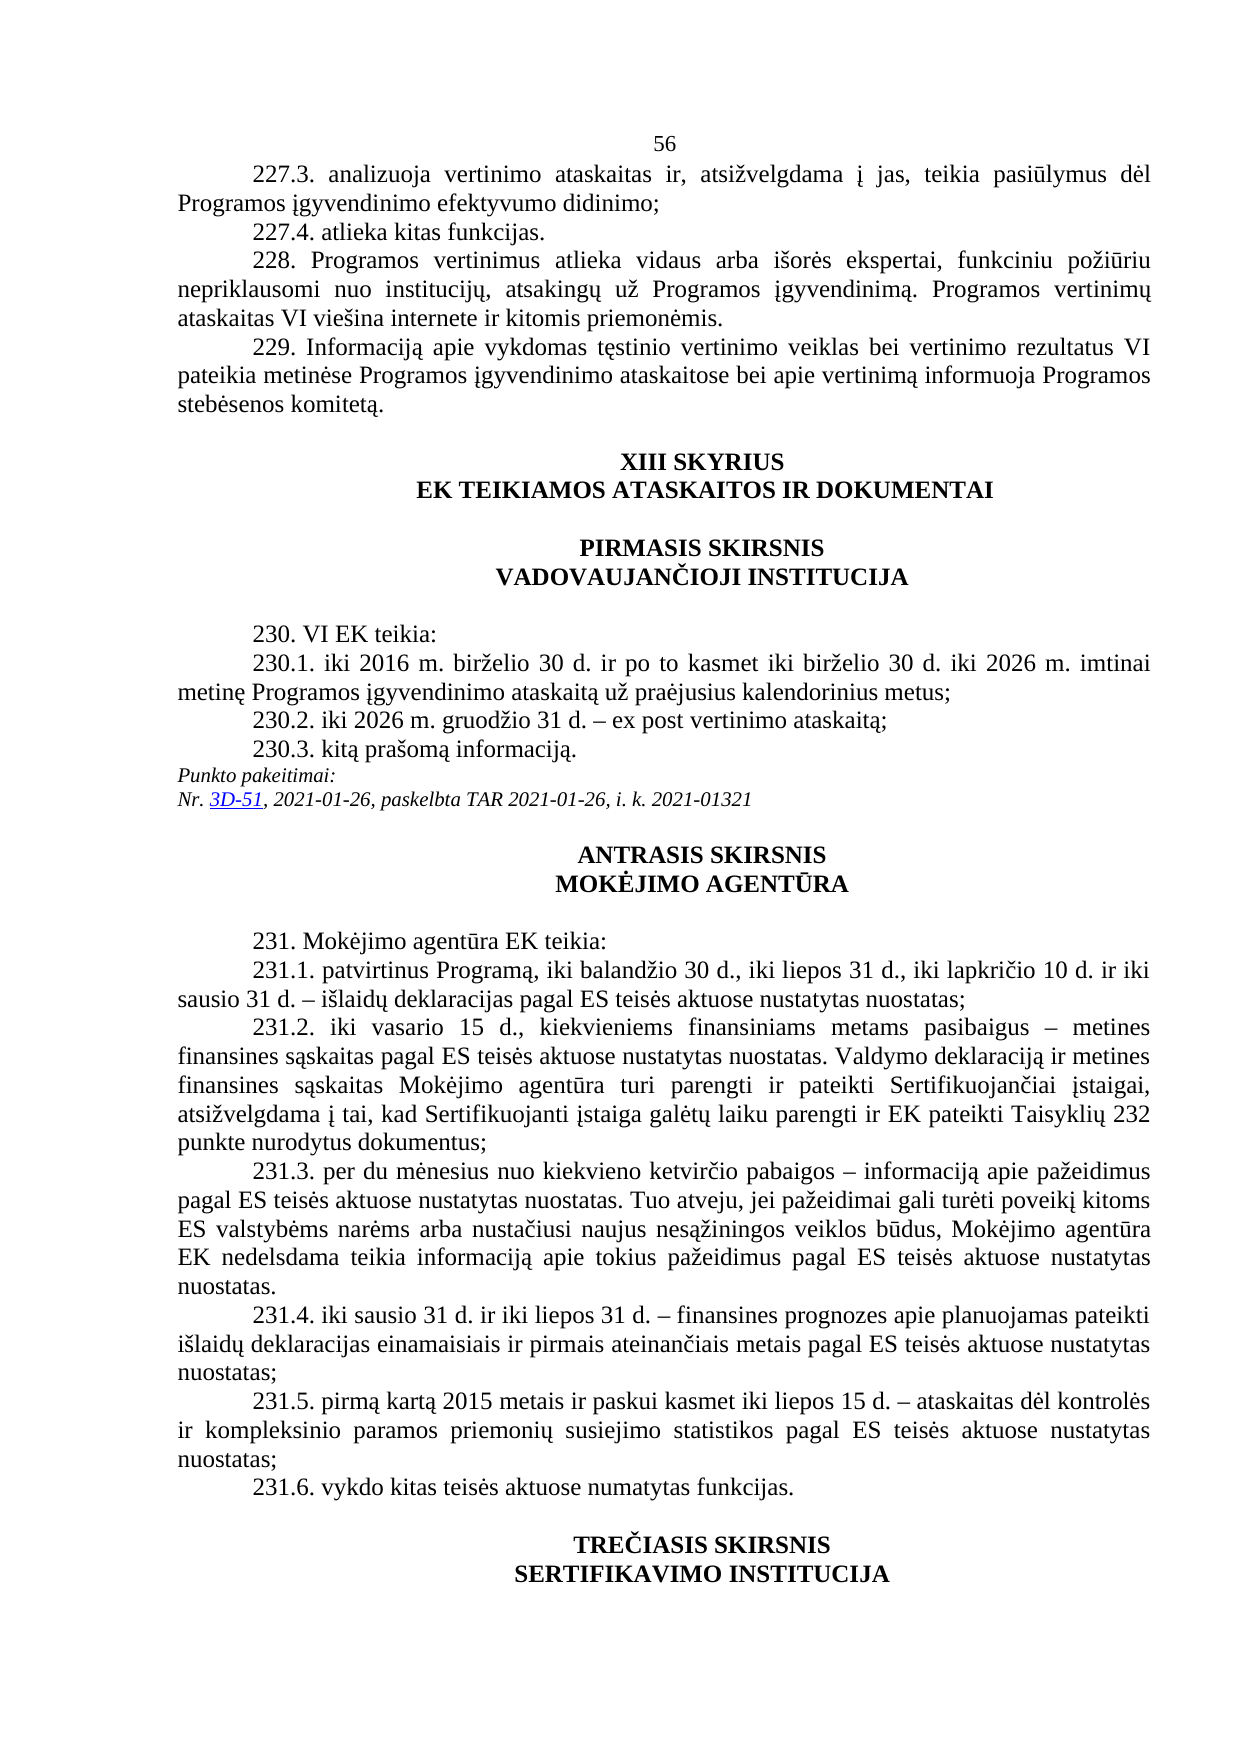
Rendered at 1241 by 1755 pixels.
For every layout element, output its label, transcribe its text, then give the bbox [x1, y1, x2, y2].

text 231.6. vykdo kitas teisės aktuose numatytas funkcijas. [177, 1472, 1152, 1501]
text PIRMASIS SKIRSNIS [177, 533, 1152, 562]
text VADOVAUJANČIOJI INSTITUCIJA [177, 562, 1152, 591]
text Punkto pakeitimai: [177, 763, 1152, 787]
text 231.2. iki vasario 15 d., kiekvieniems finansiniams metams pasibaigus – metines finansines sąskaitas pagal ES teisės aktuose nustatytas nuostatas. Valdymo deklaraciją ir metines finansines sąskaitas Mokėjimo agentūra turi parengti ir pateikti Sertifikuojančiai įstaigai, atsižvelgdama į tai, kad Sertifikuojanti įstaiga galėtų laiku parengti ir EK pateikti Taisyklių 232 punkte nurodytus dokumentus; [177, 1012, 1152, 1156]
text 230.3. kitą prašomą informaciją. [177, 734, 1152, 763]
text 231.4. iki sausio 31 d. ir iki liepos 31 d. – finansines prognozes apie planuojamas pateikti išlaidų deklaracijas einamaisiais ir pirmais ateinančiais metais pagal ES teisės aktuose nustatytas nuostatas; [177, 1300, 1152, 1386]
text 227.3. analizuoja vertinimo ataskaitas ir, atsižvelgdama į jas, teikia pasiūlymus dėl Programos įgyvendinimo efektyvumo didinimo; [177, 159, 1152, 217]
text EK TEIKIAMOS ATASKAITOS IR DOKUMENTAI [177, 476, 1152, 504]
text 229. Informaciją apie vykdomas tęstinio vertinimo veiklas bei vertinimo rezultatus VI pateikia metinėse Programos įgyvendinimo ataskaitose bei apie vertinimą informuoja Programos stebėsenos komitetą. [177, 332, 1152, 418]
text XIII SKYRIUS [177, 447, 1152, 476]
text Nr. 3D-51, 2021-01-26, paskelbta TAR 2021-01-26, i. k. 2021-01321 [177, 787, 1152, 811]
text TREČIASIS SKIRSNIS [177, 1530, 1152, 1559]
text 230.1. iki 2016 m. birželio 30 d. ir po to kasmet iki birželio 30 d. iki 2026 m. imtinai metinę Programos įgyvendinimo ataskaitą už praėjusius kalendorinius metus; [177, 648, 1152, 706]
text 231.1. patvirtinus Programą, iki balandžio 30 d., iki liepos 31 d., iki lapkričio 10 d. ir iki sausio 31 d. – išlaidų deklaracijas pagal ES teisės aktuose nustatytas nuostatas; [177, 955, 1152, 1012]
text MOKĖJIMO AGENTŪRA [177, 869, 1152, 897]
text 230. VI EK teikia: [177, 619, 1152, 648]
text 231.5. pirmą kartą 2015 metais ir paskui kasmet iki liepos 15 d. – ataskaitas dėl kontrolės ir kompleksinio paramos priemonių susiejimo statistikos pagal ES teisės aktuose nustatytas nuostatas; [177, 1386, 1152, 1472]
text 228. Programos vertinimus atlieka vidaus arba išorės ekspertai, funkciniu požiūriu nepriklausomi nuo institucijų, atsakingų už Programos įgyvendinimą. Programos vertinimų ataskaitas VI viešina internete ir kitomis priemonėmis. [177, 246, 1152, 332]
text ANTRASIS SKIRSNIS [177, 840, 1152, 869]
text 227.4. atlieka kitas funkcijas. [177, 217, 1152, 246]
text 231.3. per du mėnesius nuo kiekvieno ketvirčio pabaigos – informaciją apie pažeidimus pagal ES teisės aktuose nustatytas nuostatas. Tuo atveju, jei pažeidimai gali turėti poveikį kitoms ES valstybėms narėms arba nustačiusi naujus nesąžiningos veiklos būdus, Mokėjimo agentūra EK nedelsdama teikia informaciją apie tokius pažeidimus pagal ES teisės aktuose nustatytas nuostatas. [177, 1156, 1152, 1300]
text 230.2. iki 2026 m. gruodžio 31 d. – ex post vertinimo ataskaitą; [177, 706, 1152, 734]
text SERTIFIKAVIMO INSTITUCIJA [177, 1559, 1152, 1587]
text 231. Mokėjimo agentūra EK teikia: [177, 926, 1152, 955]
